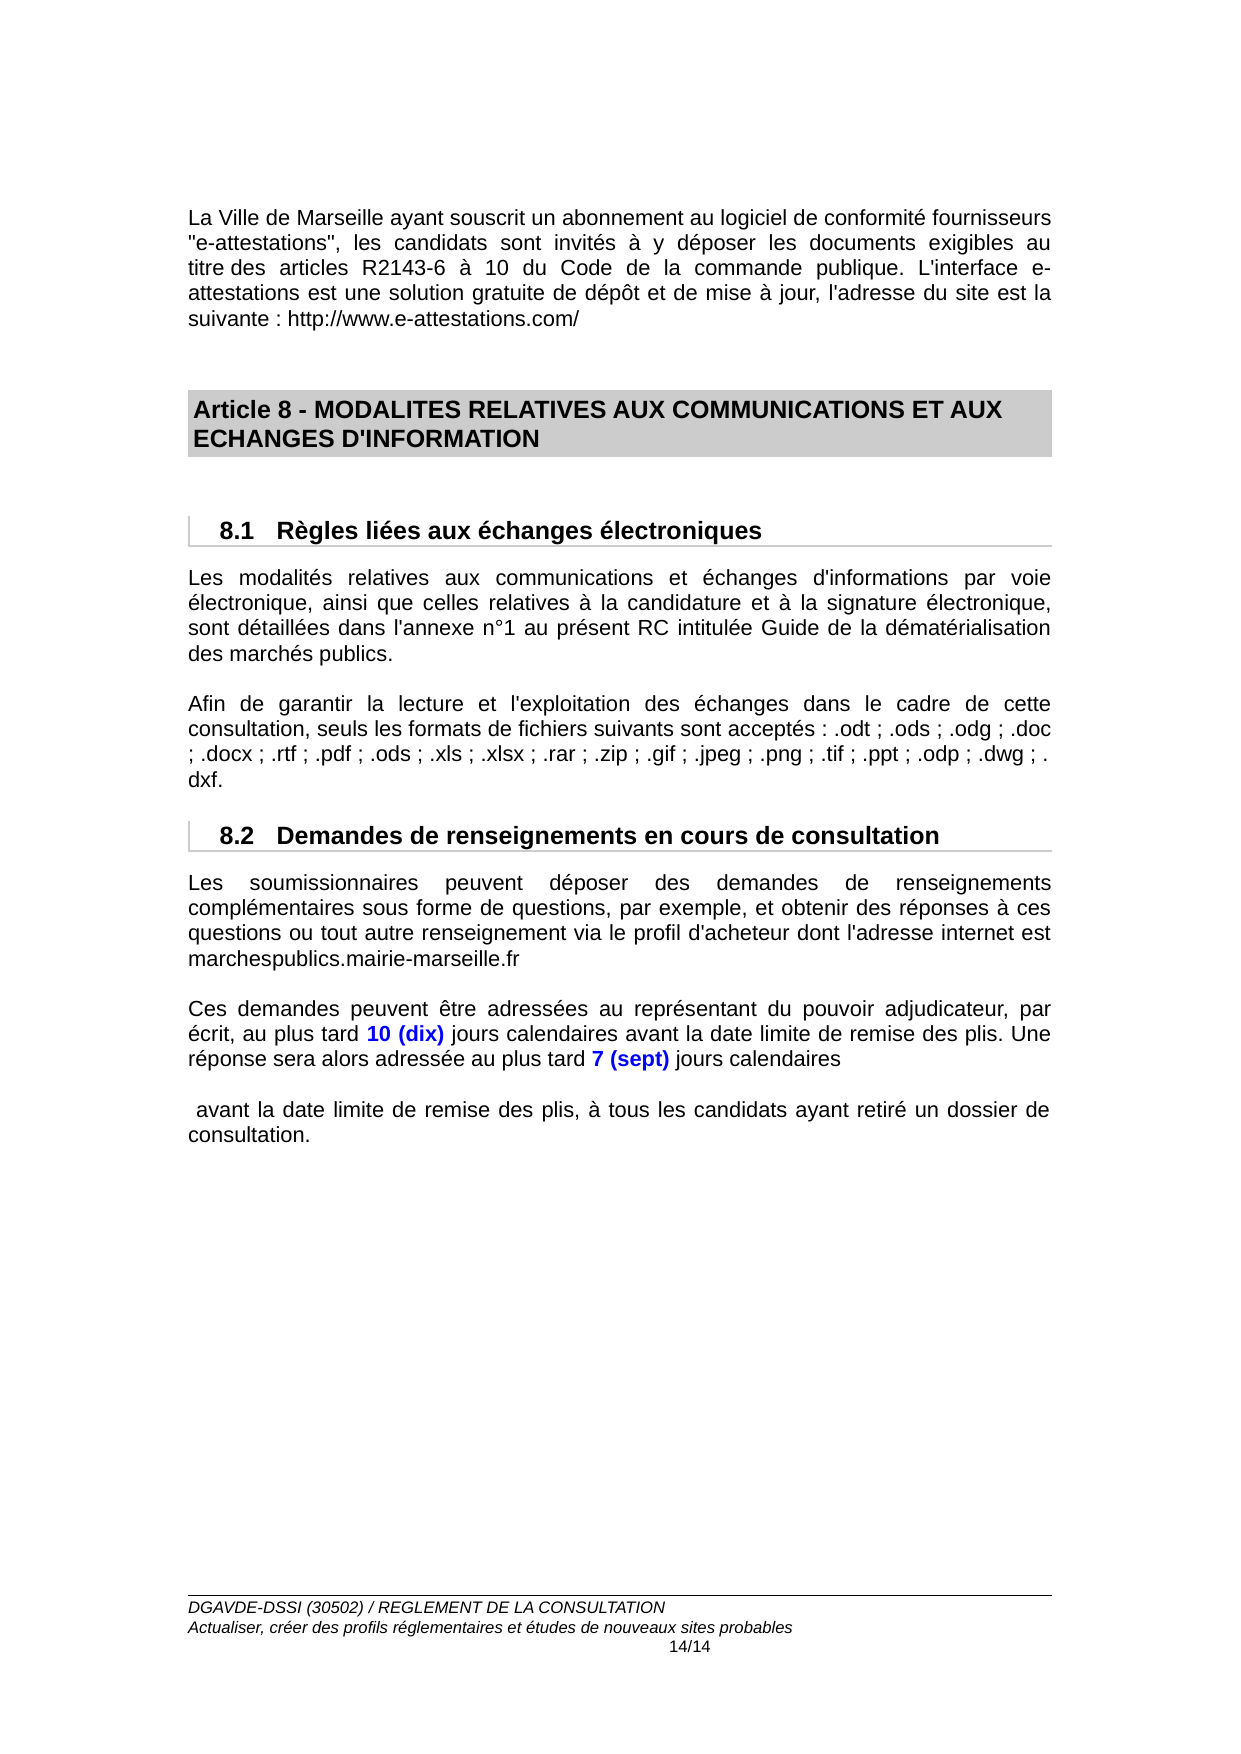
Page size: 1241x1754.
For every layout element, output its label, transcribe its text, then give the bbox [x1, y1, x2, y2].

subtitle MODALITES RELATIVES AUX COMMUNICATIONS ET AUX ECHANGES D'INFORMATION [190, 392, 1050, 455]
text Afin de garantir la lecture et l'exploitation des échanges dans le cadre de cette consultation, seuls les formats de fichiers suivants sont acceptés : .odt ; .ods ; .odg ; .doc ; .docx ; .rtf ; .pdf ; .ods ; .xls ; .xlsx ; .rar ; .zip ; .gif ; .jpeg ; .png ; .tif ; .ppt ; .odp ; .dwg ; .dxf. [188, 691, 1052, 792]
subtitle Règles liées aux échanges électroniques [190, 516, 1052, 545]
text avant la date limite de remise des plis, à tous les candidats ayant retiré un dossier de consultation. [188, 1097, 1052, 1147]
text Les modalités relatives aux communications et échanges d'informations par voie électronique, ainsi que celles relatives à la candidature et à la signature électronique, sont détaillées dans l'annexe n°1 au présent RC intitulée Guide de la dématérialisation des marchés publics. [188, 565, 1052, 666]
subtitle Demandes de renseignements en cours de consultation [190, 821, 1052, 850]
text La Ville de Marseille ayant souscrit un abonnement au logiciel de conformité fournisseurs "e-attestations", les candidats sont invités à y déposer les documents exigibles au titre des articles R2143-6 à 10 du Code de la commande publique. L'interface e-attestations est une solution gratuite de dépôt et de mise à jour, l'adresse du site est la suivante : http://www.e-attestations.com/ [188, 204, 1052, 331]
text Les soumissionnaires peuvent déposer des demandes de renseignements complémentaires sous forme de questions, par exemple, et obtenir des réponses à ces questions ou tout autre renseignement via le profil d'acheteur dont l'adresse internet est marchespublics.mairie-marseille.fr [188, 870, 1052, 971]
text Ces demandes peuvent être adressées au représentant du pouvoir adjudicateur, par écrit, au plus tard 10 (dix) jours calendaires avant la date limite de remise des plis. Une réponse sera alors adressée au plus tard 7 (sept) jours calendaires [188, 996, 1052, 1071]
